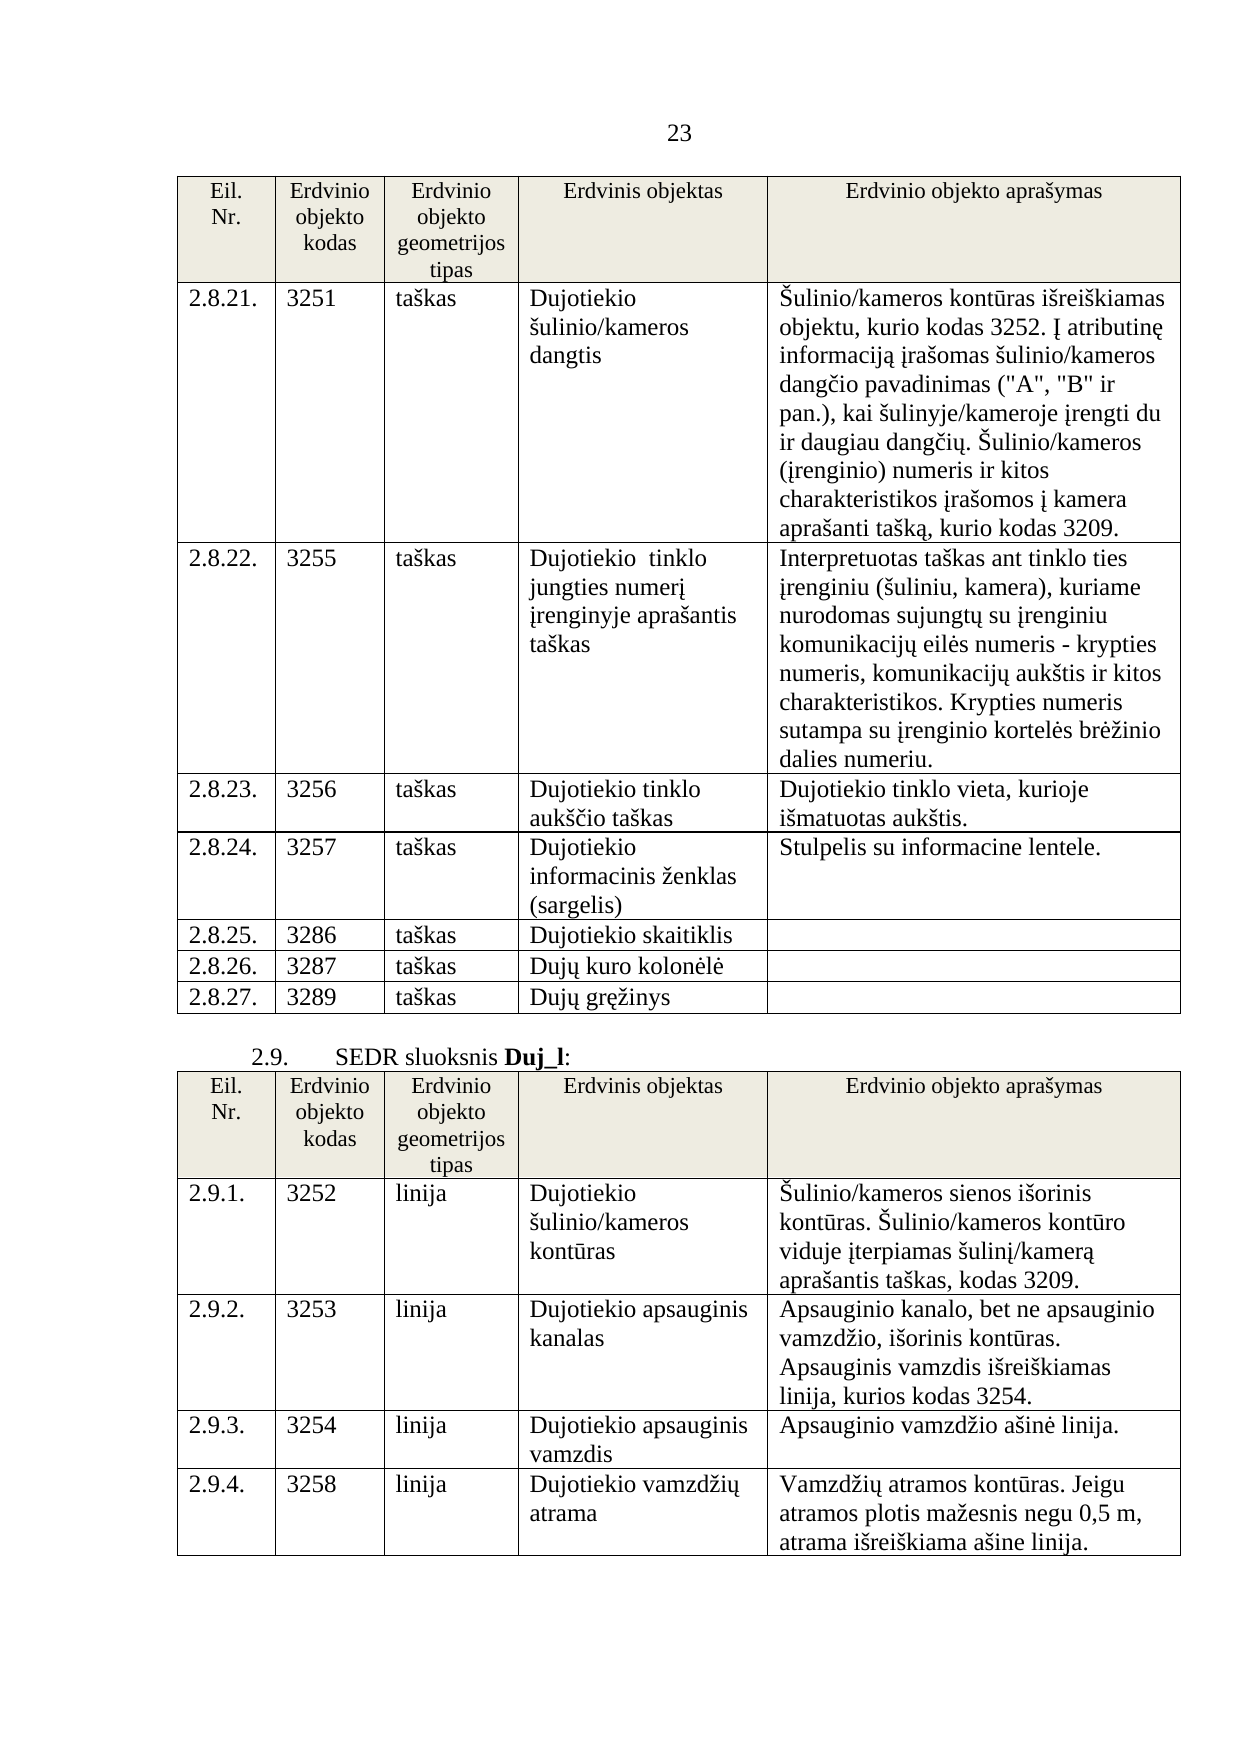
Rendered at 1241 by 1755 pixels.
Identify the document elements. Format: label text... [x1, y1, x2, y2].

table_cell taškas [385, 774, 518, 831]
table_cell taškas [385, 951, 518, 981]
table_cell Apsauginio kanalo, bet ne apsauginio vamzdžio, išorinis kontūras. Apsauginis vamzdis išreiškiamas linija, kurios kodas 3254. [768, 1295, 1180, 1409]
table_cell Dujotiekio tinklo vieta, kurioje išmatuotas aukštis. [768, 774, 1180, 831]
table_cell 3255 [276, 543, 384, 773]
table_cell 2.8.27. [178, 982, 275, 1012]
table_cell Dujotiekio tinklo aukščio taškas [519, 774, 767, 831]
table_cell Interpretuotas taškas ant tinklo ties įrenginiu (šuliniu, kamera), kuriame nurodomas sujungtų su įrenginiu komunikacijų eilės numeris - krypties numeris, komunikacijų aukštis ir kitos charakteristikos. Krypties numeris sutampa su įrenginio kortelės brėžinio dalies numeriu. [768, 543, 1180, 773]
table_cell linija [385, 1469, 518, 1555]
table_header Eil. Nr. [178, 177, 275, 282]
table_cell Dujotiekio šulinio/kameros dangtis [519, 283, 767, 542]
table_cell linija [385, 1179, 518, 1293]
table_cell Dujotiekio apsauginis vamzdis [519, 1411, 767, 1468]
table_cell taškas [385, 982, 518, 1012]
table_cell 3289 [276, 982, 384, 1012]
table_cell Šulinio/kameros sienos išorinis kontūras. Šulinio/kameros kontūro viduje įterpiamas šulinį/kamerą aprašantis taškas, kodas 3209. [768, 1179, 1180, 1293]
table_cell Dujų gręžinys [519, 982, 767, 1012]
table_header Erdvinis objektas [519, 1072, 767, 1177]
table_cell 3258 [276, 1469, 384, 1555]
table_cell linija [385, 1411, 518, 1468]
table_cell 3287 [276, 951, 384, 981]
table_cell 3253 [276, 1295, 384, 1409]
table_cell linija [385, 1295, 518, 1409]
table_header Erdvinio objekto aprašymas [768, 177, 1180, 282]
table_header Eil. Nr. [178, 1072, 275, 1177]
table_cell 2.9.1. [178, 1179, 275, 1293]
table_cell 3286 [276, 920, 384, 950]
table_cell 2.8.24. [178, 833, 275, 919]
table_cell taškas [385, 283, 518, 542]
table_cell 3251 [276, 283, 384, 542]
table_cell 2.8.22. [178, 543, 275, 773]
table_header Erdvinio objekto kodas [276, 177, 384, 282]
table_cell taškas [385, 543, 518, 773]
table_cell taškas [385, 833, 518, 919]
table_cell [768, 982, 1180, 1012]
table_cell Dujotiekio šulinio/kameros kontūras [519, 1179, 767, 1293]
table_cell Šulinio/kameros kontūras išreiškiamas objektu, kurio kodas 3252. Į atributinę informaciją įrašomas šulinio/kameros dangčio pavadinimas ("A", "B" ir pan.), kai šulinyje/kameroje įrengti du ir daugiau dangčių. Šulinio/kameros (įrenginio) numeris ir kitos charakteristikos įrašomos į kamera aprašanti tašką, kurio kodas 3209. [768, 283, 1180, 542]
table_header Erdvinis objektas [519, 177, 767, 282]
table_cell Dujotiekio tinklo jungties numerį įrenginyje aprašantis taškas [519, 543, 767, 773]
table_cell Apsauginio vamzdžio ašinė linija. [768, 1411, 1180, 1468]
table_cell 2.9.4. [178, 1469, 275, 1555]
table_cell Vamzdžių atramos kontūras. Jeigu atramos plotis mažesnis negu 0,5 m, atrama išreiškiama ašine linija. [768, 1469, 1180, 1555]
table_cell 3256 [276, 774, 384, 831]
table_cell [768, 951, 1180, 981]
table_cell 2.8.23. [178, 774, 275, 831]
table_cell 3257 [276, 833, 384, 919]
table_cell taškas [385, 920, 518, 950]
table_cell [768, 920, 1180, 950]
table_cell Dujotiekio skaitiklis [519, 920, 767, 950]
table_cell Dujotiekio vamzdžių atrama [519, 1469, 767, 1555]
table_cell Dujų kuro kolonėlė [519, 951, 767, 981]
table_header Erdvinio objekto aprašymas [768, 1072, 1180, 1177]
table_cell 3252 [276, 1179, 384, 1293]
table_header Erdvinio objekto kodas [276, 1072, 384, 1177]
table_cell 2.8.25. [178, 920, 275, 950]
text 2.9. SEDR sluoksnis Duj_l: [251, 1042, 1181, 1071]
table_cell 2.9.2. [178, 1295, 275, 1409]
table_header Erdvinio objekto geometrijos tipas [385, 177, 518, 282]
table_cell Dujotiekio apsauginis kanalas [519, 1295, 767, 1409]
table_cell 2.8.26. [178, 951, 275, 981]
table_cell 3254 [276, 1411, 384, 1468]
table_cell Dujotiekio informacinis ženklas (sargelis) [519, 833, 767, 919]
table_header Erdvinio objekto geometrijos tipas [385, 1072, 518, 1177]
table_cell Stulpelis su informacine lentele. [768, 833, 1180, 919]
table_cell 2.8.21. [178, 283, 275, 542]
table_cell 2.9.3. [178, 1411, 275, 1468]
